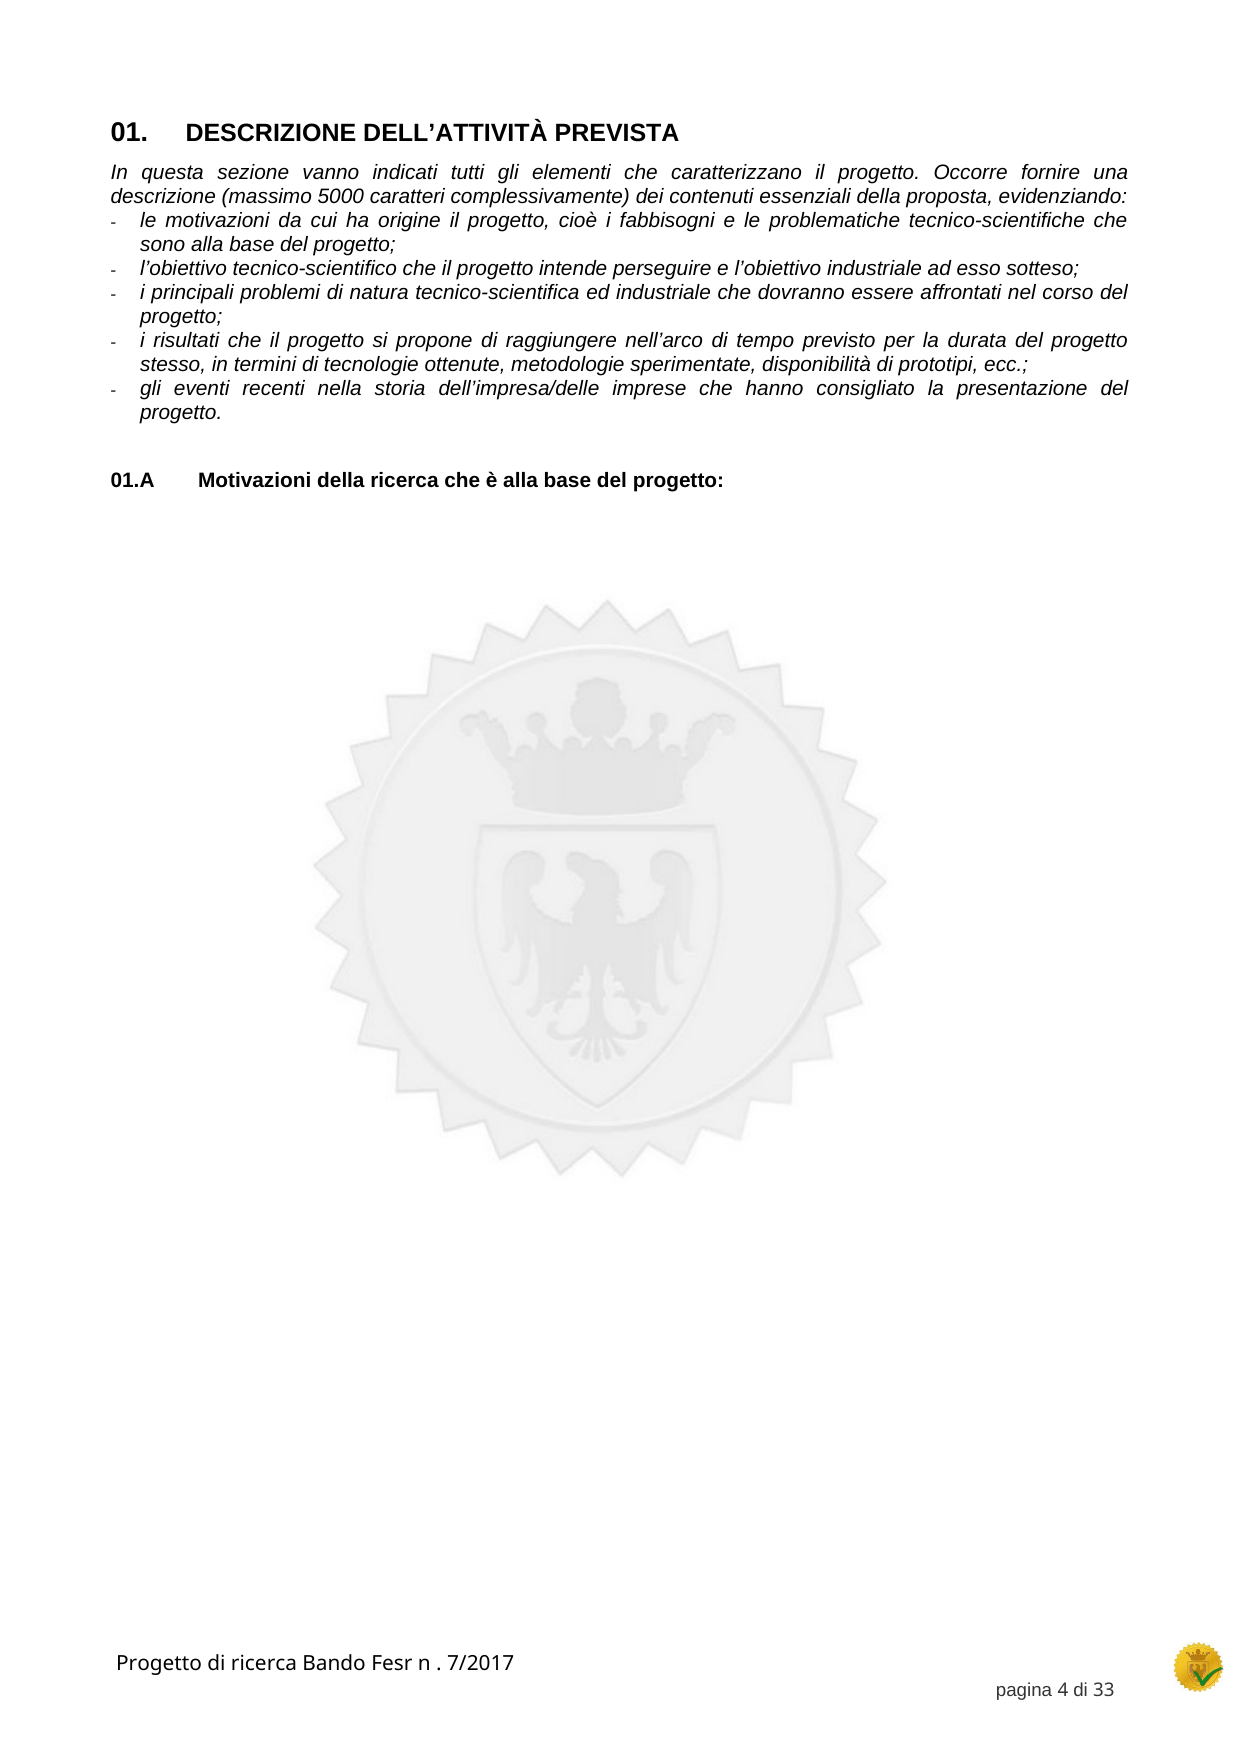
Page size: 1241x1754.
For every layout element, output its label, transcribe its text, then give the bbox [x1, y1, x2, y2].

list i risultati che il progetto si propone di raggiungere nell’arco di tempo previsto per la durata del progetto stesso, in termini di tecnologie ottenute, metodologie sperimentate, disponibilità di prototipi, ecc.; [110, 328, 1130, 376]
list l’obiettivo tecnico-scientifico che il progetto intende perseguire e l’obiettivo industriale ad esso sotteso; [110, 256, 1130, 280]
picture [110, 56, 1130, 116]
list i principali problemi di natura tecnico-scientifica ed industriale che dovranno essere affrontati nel corso del progetto; [110, 280, 1130, 328]
list le motivazioni da cui ha origine il progetto, cioè i fabbisogni e le problematiche tecnico-scientifiche che sono alla base del progetto; [110, 208, 1130, 256]
picture [110, 148, 1130, 160]
picture [1173, 1642, 1225, 1692]
text In questa sezione vanno indicati tutti gli elementi che caratterizzano il progetto. Occorre fornire una descrizione (massimo 5000 caratteri complessivamente) dei contenuti essenziali della proposta, evidenziando: [110, 160, 1130, 208]
picture [110, 424, 1130, 468]
picture [110, 492, 1130, 1703]
list gli eventi recenti nella storia dell’impresa/delle imprese che hanno consigliato la presentazione del progetto. [110, 376, 1130, 424]
text 01. DESCRIZIONE DELL’ATTIVITÀ PREVISTA [110, 116, 1130, 148]
text 01.A Motivazioni della ricerca che è alla base del progetto: [110, 468, 1130, 492]
